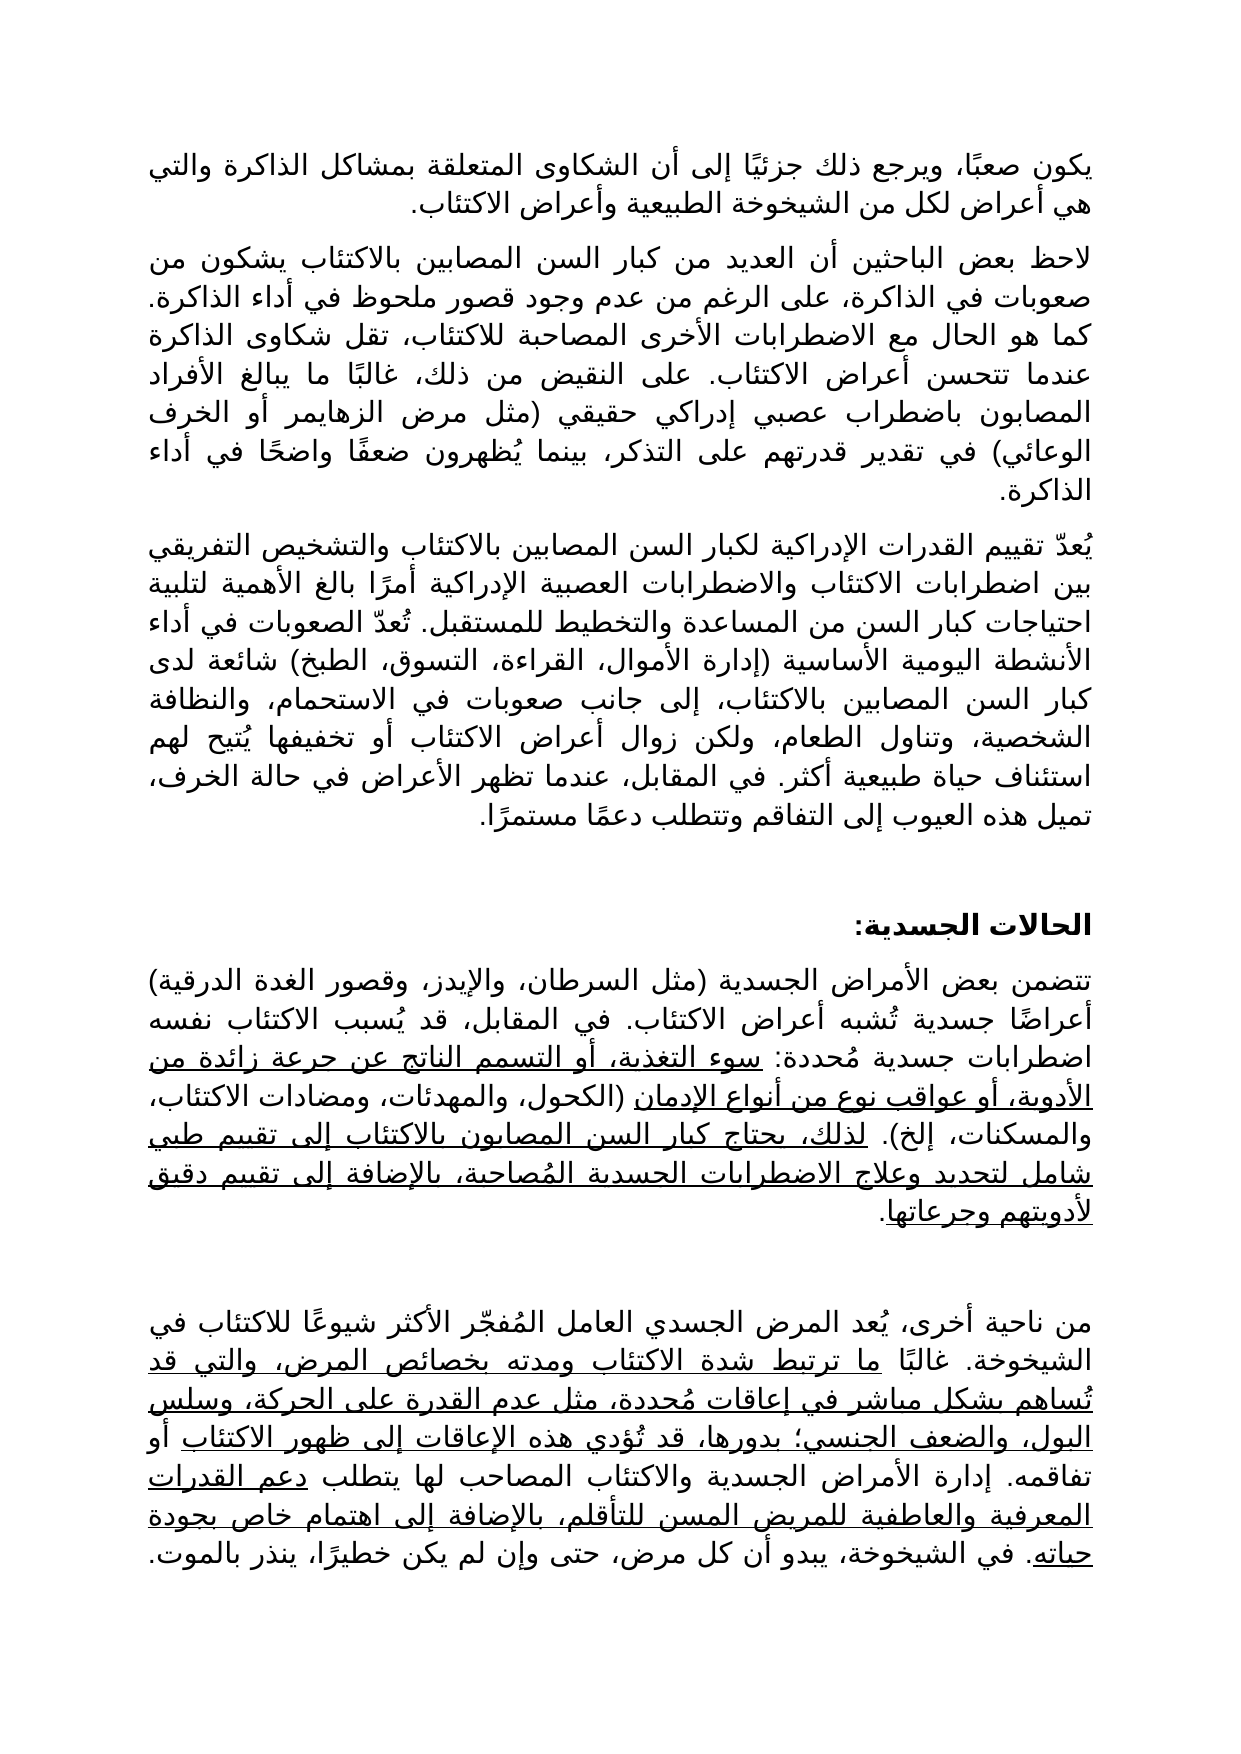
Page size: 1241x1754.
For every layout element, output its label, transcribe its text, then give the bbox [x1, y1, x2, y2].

text يُعدّ تقييم القدرات الإدراكية لكبار السن المصابين بالاكتئاب والتشخيص التفريقي بين اضطرابات الاكتئاب والاضطرابات العصبية الإدراكية أمرًا بالغ الأهمية لتلبية احتياجات كبار السن من المساعدة والتخطيط للمستقبل. تُعدّ الصعوبات في أداء الأنشطة اليومية الأساسية (إدارة الأموال، القراءة، التسوق، الطبخ) شائعة لدى كبار السن المصابين بالاكتئاب، إلى جانب صعوبات في الاستحمام، والنظافة الشخصية، وتناول الطعام، ولكن زوال أعراض الاكتئاب أو تخفيفها يُتيح لهم استئناف حياة طبيعية أكثر. في المقابل، عندما تظهر الأعراض في حالة الخرف، تميل هذه العيوب إلى التفاقم وتتطلب دعمًا مستمرًا. [148, 528, 1093, 831]
text حتى في غياب الاضطرابات العصبية المعرفية، يُبطئ الاكتئاب العمليات المعرفية، ويُضعف الذاكرة والتركيز، ويجعل من الصعب معالجة المعلومات الجديدة. كما ذُكر سابقًا، فإن التشخيص التفريقي بين الخرف والاكتئاب لا مفر منه ولكنه قد يكون صعبًا، ويرجع ذلك جزئيًا إلى أن الشكاوى المتعلقة بمشاكل الذاكرة والتي هي أعراض لكل من الشيخوخة الطبيعية وأعراض الاكتئاب. [148, 148, 1093, 220]
text من ناحية أخرى، يُعد المرض الجسدي العامل المُفجّر الأكثر شيوعًا للاكتئاب في الشيخوخة. غالبًا ما ترتبط شدة الاكتئاب ومدته بخصائص المرض، والتي قد تُساهم بشكل مباشر في إعاقات مُحددة، مثل عدم القدرة على الحركة، وسلس البول، والضعف الجنسي؛ بدورها، قد تُؤدي هذه الإعاقات إلى ظهور الاكتئاب أو تفاقمه. إدارة الأمراض الجسدية والاكتئاب المصاحب لها يتطلب دعم القدرات المعرفية والعاطفية للمريض المسن للتأقلم، بالإضافة إلى اهتمام خاص بجودة حياته. في الشيخوخة، يبدو أن كل مرض، حتى وإن لم يكن خطيرًا، ينذر بالموت. يمكن أن تُسهم المواقف المميزة لبيئة كبار السن إسهامًا كبيرًا في قدرة المريض على الصمود، أو قد تُشكل عائقًا أمام التعامل مع أعراض كلٍ من المرض الجسدي والاكتئاب. [148, 1413, 1093, 1527]
text من ناحية أخرى، يُعد المرض الجسدي العامل المُفجّر الأكثر شيوعًا للاكتئاب في الشيخوخة. غالبًا ما ترتبط شدة الاكتئاب ومدته بخصائص المرض، والتي قد تُساهم بشكل مباشر في إعاقات مُحددة، مثل عدم القدرة على الحركة، وسلس البول، والضعف الجنسي؛ بدورها، قد تُؤدي هذه الإعاقات إلى ظهور الاكتئاب أو تفاقمه. إدارة الأمراض الجسدية والاكتئاب المصاحب لها يتطلب دعم القدرات المعرفية والعاطفية للمريض المسن للتأقلم، بالإضافة إلى اهتمام خاص بجودة حياته. في الشيخوخة، يبدو أن كل مرض، حتى وإن لم يكن خطيرًا، ينذر بالموت. يمكن أن تُسهم المواقف المميزة لبيئة كبار السن إسهامًا كبيرًا في قدرة المريض على الصمود، أو قد تُشكل عائقًا أمام التعامل مع أعراض كلٍ من المرض الجسدي والاكتئاب. [148, 1305, 1093, 1411]
text من ناحية أخرى، يُعد المرض الجسدي العامل المُفجّر الأكثر شيوعًا للاكتئاب في الشيخوخة. غالبًا ما ترتبط شدة الاكتئاب ومدته بخصائص المرض، والتي قد تُساهم بشكل مباشر في إعاقات مُحددة، مثل عدم القدرة على الحركة، وسلس البول، والضعف الجنسي؛ بدورها، قد تُؤدي هذه الإعاقات إلى ظهور الاكتئاب أو تفاقمه. إدارة الأمراض الجسدية والاكتئاب المصاحب لها يتطلب دعم القدرات المعرفية والعاطفية للمريض المسن للتأقلم، بالإضافة إلى اهتمام خاص بجودة حياته. في الشيخوخة، يبدو أن كل مرض، حتى وإن لم يكن خطيرًا، ينذر بالموت. يمكن أن تُسهم المواقف المميزة لبيئة كبار السن إسهامًا كبيرًا في قدرة المريض على الصمود، أو قد تُشكل عائقًا أمام التعامل مع أعراض كلٍ من المرض الجسدي والاكتئاب. [148, 1528, 1093, 1570]
text تتضمن بعض الأمراض الجسدية (مثل السرطان، والإيدز، وقصور الغدة الدرقية) أعراضًا جسدية تُشبه أعراض الاكتئاب. في المقابل، قد يُسبب الاكتئاب نفسه اضطرابات جسدية مُحددة: سوء التغذية، أو التسمم الناتج عن جرعة زائدة من الأدوية، أو عواقب نوع من أنواع الإدمان (الكحول، والمهدئات، ومضادات الاكتئاب، والمسكنات، إلخ). لذلك، يحتاج كبار السن المصابون بالاكتئاب إلى تقييم طبي شامل لتحديد وعلاج الاضطرابات الجسدية المُصاحبة، بالإضافة إلى تقييم دقيق لأدويتهم وجرعاتها. [148, 1187, 1093, 1228]
text تتضمن بعض الأمراض الجسدية (مثل السرطان، والإيدز، وقصور الغدة الدرقية) أعراضًا جسدية تُشبه أعراض الاكتئاب. في المقابل، قد يُسبب الاكتئاب نفسه اضطرابات جسدية مُحددة: سوء التغذية، أو التسمم الناتج عن جرعة زائدة من الأدوية، أو عواقب نوع من أنواع الإدمان (الكحول، والمهدئات، ومضادات الاكتئاب، والمسكنات، إلخ). لذلك، يحتاج كبار السن المصابون بالاكتئاب إلى تقييم طبي شامل لتحديد وعلاج الاضطرابات الجسدية المُصاحبة، بالإضافة إلى تقييم دقيق لأدويتهم وجرعاتها. [148, 963, 1093, 1185]
text لاحظ بعض الباحثين أن العديد من كبار السن المصابين بالاكتئاب يشكون من صعوبات في الذاكرة، على الرغم من عدم وجود قصور ملحوظ في أداء الذاكرة. كما هو الحال مع الاضطرابات الأخرى المصاحبة للاكتئاب، تقل شكاوى الذاكرة عندما تتحسن أعراض الاكتئاب. على النقيض من ذلك، غالبًا ما يبالغ الأفراد المصابون باضطراب عصبي إدراكي حقيقي (مثل مرض الزهايمر أو الخرف الوعائي) في تقدير قدرتهم على التذكر، بينما يُظهرون ضعفًا واضحًا في أداء الذاكرة. [148, 241, 1093, 506]
text الحالات الجسدية: [148, 908, 1093, 942]
